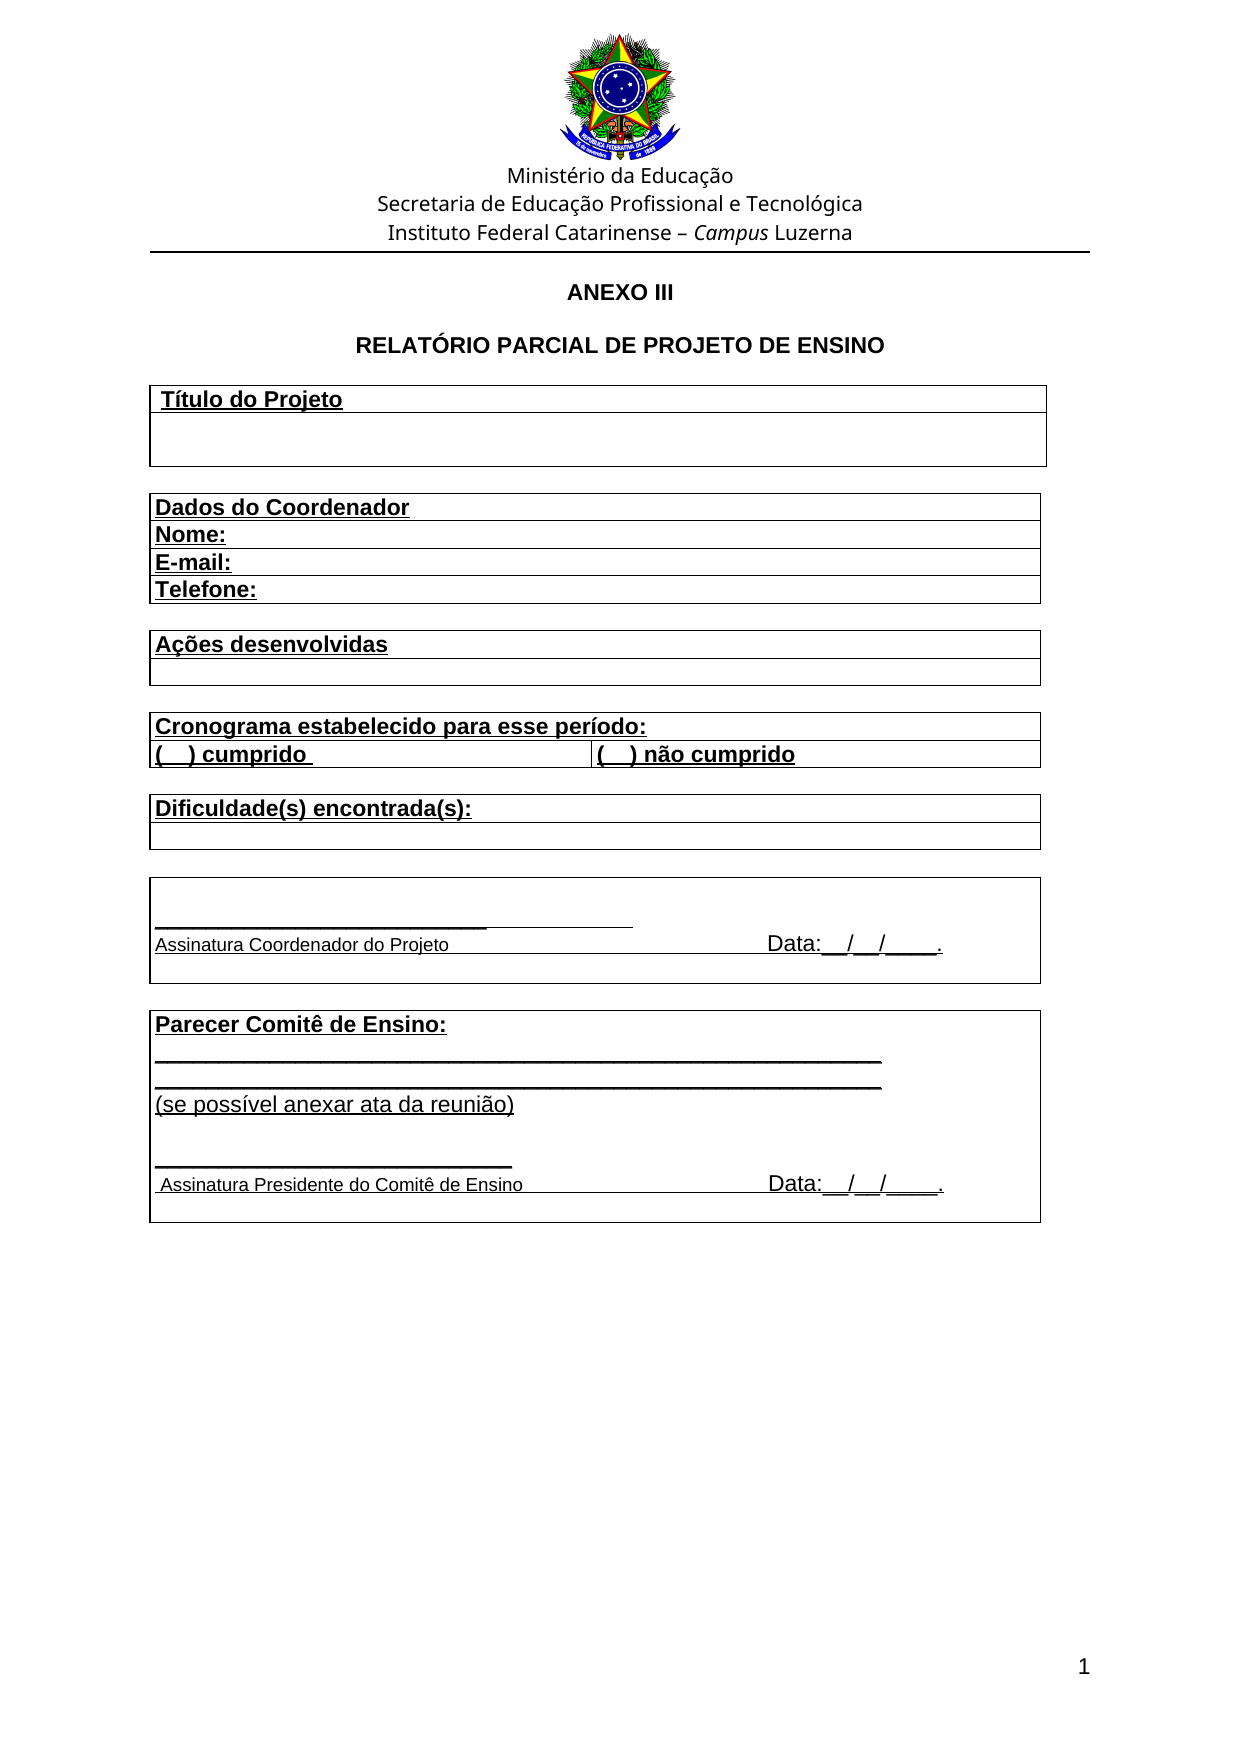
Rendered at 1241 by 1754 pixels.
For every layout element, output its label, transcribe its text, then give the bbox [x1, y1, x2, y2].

table_cell Nome: [151, 521, 1040, 548]
table_header Dados do Coordenador [151, 494, 1040, 520]
text RELATÓRIO PARCIAL DE PROJETO DE ENSINO [150, 332, 1090, 358]
table_header __________________________ Assinatura Coordenador do Projeto Data:__/__/____. [151, 878, 1040, 983]
table_cell E-mail: [151, 549, 1040, 575]
table_cell [151, 413, 1046, 466]
table_cell [151, 659, 1040, 685]
table_header Ações desenvolvidas [151, 631, 1040, 657]
table_header Cronograma estabelecido para esse período: [151, 713, 1040, 739]
table_cell [151, 823, 1040, 849]
table_cell ( ) cumprido [151, 741, 591, 767]
table_header Parecer Comitê de Ensino: _________________________________________________________ _________________________________________________________ (se possível anexar ata da reunião) ____________________________ Assinatura Presidente do Comitê de Ensino Data:__/__/____. [151, 1011, 1040, 1222]
text ANEXO III [150, 279, 1090, 305]
table_cell ( ) não cumprido [592, 741, 1040, 767]
table_cell Telefone: [151, 576, 1040, 603]
table_header Título do Projeto [151, 386, 1046, 412]
table_header Dificuldade(s) encontrada(s): [151, 795, 1040, 822]
picture [560, 32, 681, 162]
